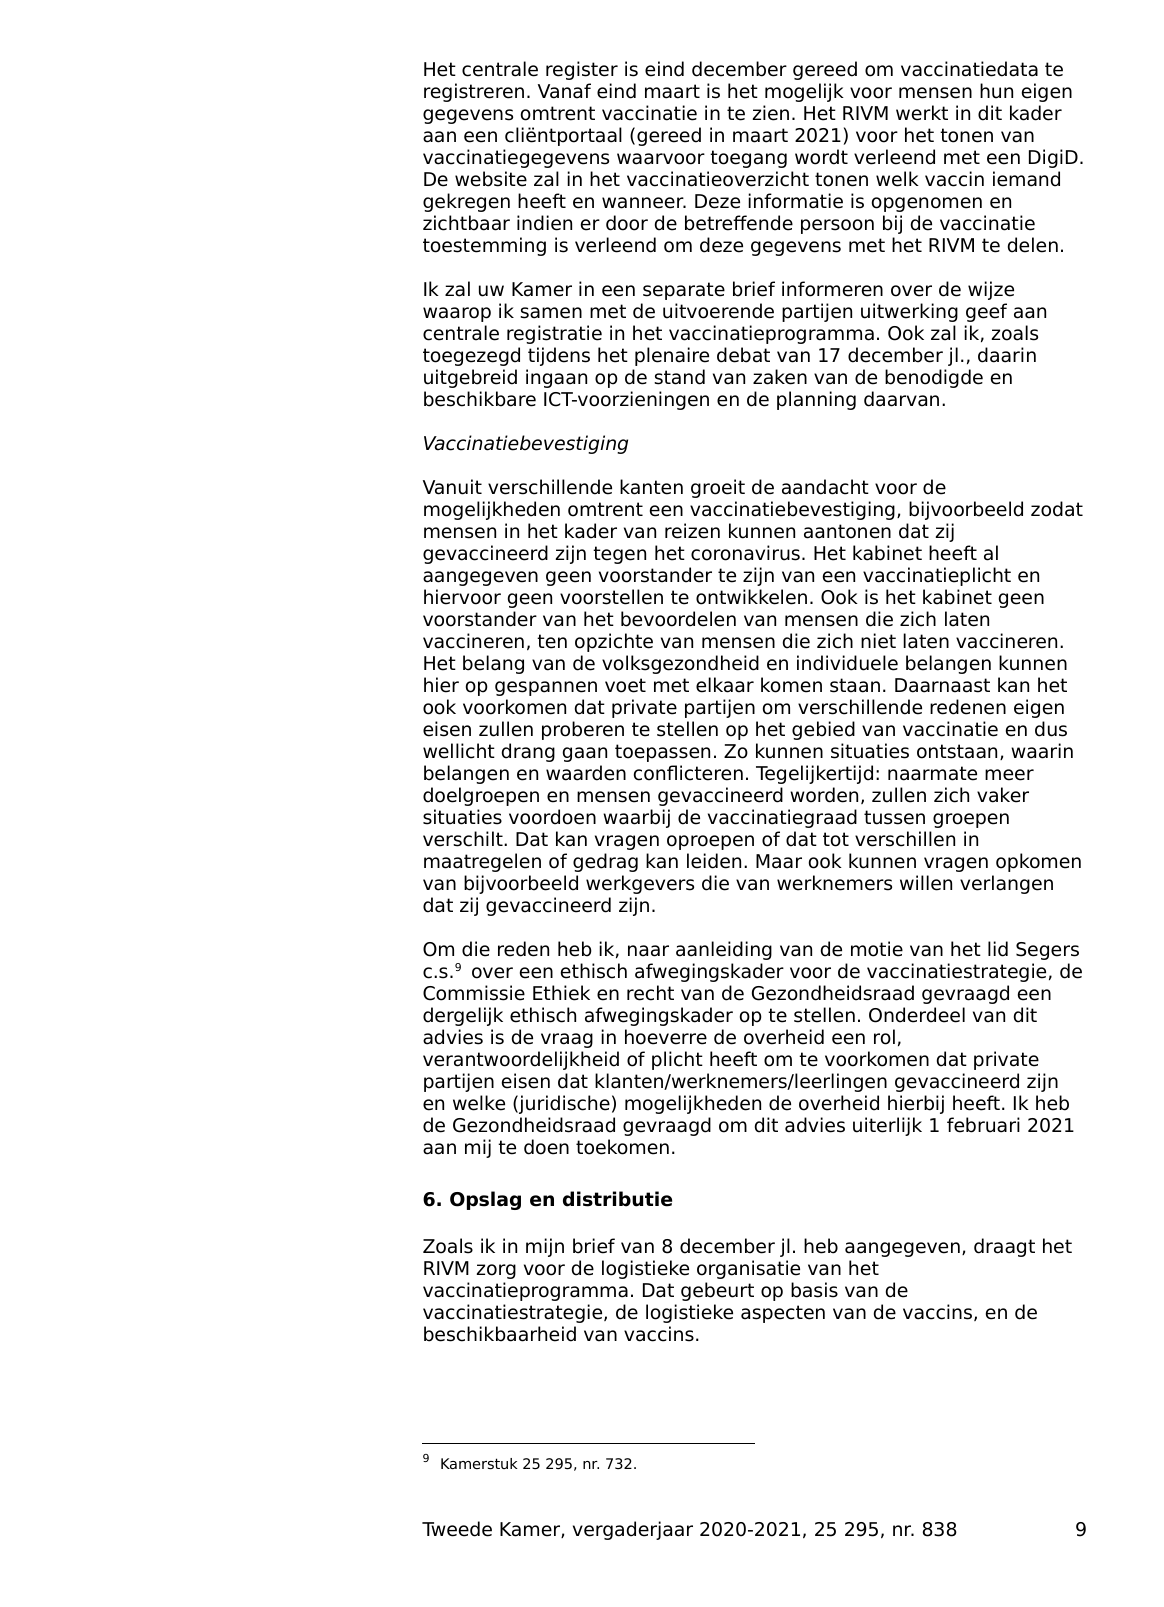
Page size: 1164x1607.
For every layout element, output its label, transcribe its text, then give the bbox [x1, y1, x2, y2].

text Vanuit verschillende kanten groeit de aandacht voor de mogelijkheden omtrent een vaccinatiebevestiging, bijvoorbeeld zodat mensen in het kader van reizen kunnen aantonen dat zij gevaccineerd zijn tegen het coronavirus. Het kabinet heeft al aangegeven geen voorstander te zijn van een vaccinatieplicht en hiervoor geen voorstellen te ontwikkelen. Ook is het kabinet geen voorstander van het bevoordelen van mensen die zich laten vaccineren, ten opzichte van mensen die zich niet laten vaccineren. Het belang van de volksgezondheid en individuele belangen kunnen hier op gespannen voet met elkaar komen staan. Daarnaast kan het ook voorkomen dat private partijen om verschillende redenen eigen eisen zullen proberen te stellen op het gebied van vaccinatie en dus wellicht drang gaan toepassen. Zo kunnen situaties ontstaan, waarin belangen en waarden conflicteren. Tegelijkertijd: naarmate meer doelgroepen en mensen gevaccineerd worden, zullen zich vaker situaties voordoen waarbij de vaccinatiegraad tussen groepen verschilt. Dat kan vragen oproepen of dat tot verschillen in maatregelen of gedrag kan leiden. Maar ook kunnen vragen opkomen van bijvoorbeeld werkgevers die van werknemers willen verlangen dat zij gevaccineerd zijn. [422, 477, 1087, 917]
subtitle Vaccinatiebevestiging [422, 433, 1087, 455]
text Om die reden heb ik, naar aanleiding van de motie van het lid Segers c.s. over een ethisch afwegingskader voor de vaccinatiestrategie, de Commissie Ethiek en recht van de Gezondheidsraad gevraagd een dergelijk ethisch afwegingskader op te stellen. Onderdeel van dit advies is de vraag in hoeverre de overheid een rol, verantwoordelijkheid of plicht heeft om te voorkomen dat private partijen eisen dat klanten/werknemers/leerlingen gevaccineerd zijn en welke (juridische) mogelijkheden de overheid hierbij heeft. Ik heb de Gezondheidsraad gevraagd om dit advies uiterlijk 1 februari 2021 aan mij te doen toekomen. [422, 939, 1087, 1159]
text Het centrale register is eind december gereed om vaccinatiedata te registreren. Vanaf eind maart is het mogelijk voor mensen hun eigen gegevens omtrent vaccinatie in te zien. Het RIVM werkt in dit kader aan een cliëntportaal (gereed in maart 2021) voor het tonen van vaccinatiegegevens waarvoor toegang wordt verleend met een DigiD. De website zal in het vaccinatieoverzicht tonen welk vaccin iemand gekregen heeft en wanneer. Deze informatie is opgenomen en zichtbaar indien er door de betreffende persoon bij de vaccinatie toestemming is verleend om deze gegevens met het RIVM te delen. [422, 59, 1087, 257]
subtitle 6. Opslag en distributie [422, 1189, 1087, 1211]
text Kamerstuk 25 295, nr. 732. [422, 1452, 1087, 1474]
text Zoals ik in mijn brief van 8 december jl. heb aangegeven, draagt het RIVM zorg voor de logistieke organisatie van het vaccinatieprogramma. Dat gebeurt op basis van de vaccinatiestrategie, de logistieke aspecten van de vaccins, en de beschikbaarheid van vaccins. [422, 1236, 1087, 1346]
text Ik zal uw Kamer in een separate brief informeren over de wijze waarop ik samen met de uitvoerende partijen uitwerking geef aan centrale registratie in het vaccinatieprogramma. Ook zal ik, zoals toegezegd tijdens het plenaire debat van 17 december jl., daarin uitgebreid ingaan op de stand van zaken van de benodigde en beschikbare ICT-voorzieningen en de planning daarvan. [422, 279, 1087, 411]
